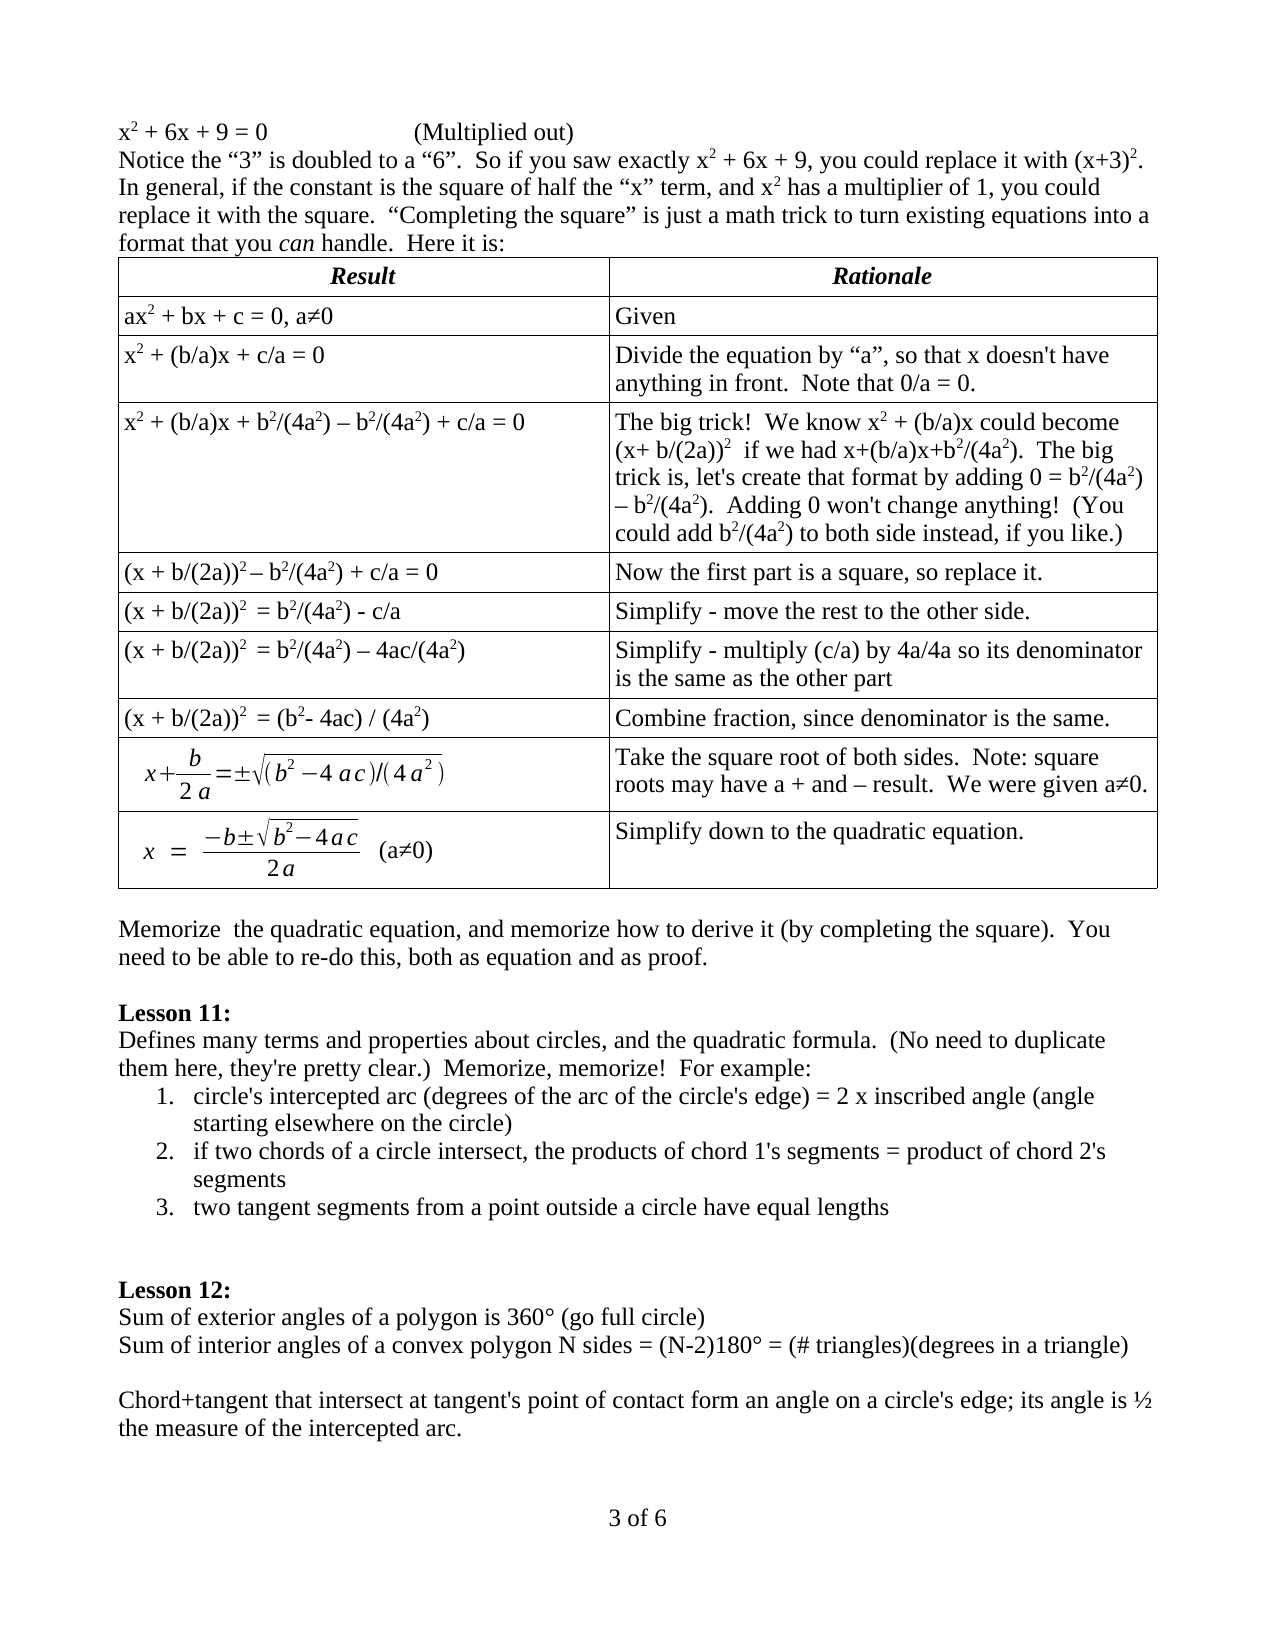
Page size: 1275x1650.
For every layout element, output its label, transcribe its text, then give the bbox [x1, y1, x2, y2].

table_cell (x + b/(2a))2 = (b2- 4ac) / (4a2) [119, 699, 609, 737]
table_cell [119, 738, 609, 811]
text x2 + 6x + 9 = 0 (Multiplied out) [118, 118, 1157, 146]
text Sum of interior angles of a convex polygon N sides = (N-2)180° = (# triangles)(degrees in a triangle) [118, 1331, 1157, 1359]
list if two chords of a circle intersect, the products of chord 1's segments = product of chord 2's segments [156, 1137, 1157, 1193]
list two tangent segments from a point outside a circle have equal lengths [156, 1193, 1157, 1220]
table_cell Simplify - move the rest to the other side. [610, 593, 1157, 631]
table_cell Combine fraction, since denominator is the same. [610, 699, 1157, 737]
table_cell x2 + (b/a)x + c/a = 0 [119, 336, 609, 402]
list circle's intercepted arc (degrees of the arc of the circle's edge) = 2 x inscribed angle (angle starting elsewhere on the circle) [156, 1082, 1157, 1137]
text Chord+tangent that intersect at tangent's point of contact form an angle on a circle's edge; its angle is ½ the measure of the intercepted arc. [118, 1387, 1157, 1442]
table_cell Divide the equation by “a”, so that x doesn't have anything in front. Note that 0/a = 0. [610, 336, 1157, 402]
text Defines many terms and properties about circles, and the quadratic formula. (No need to duplicate them here, they're pretty clear.) Memorize, memorize! For example: [118, 1026, 1157, 1082]
text Notice the “3” is doubled to a “6”. So if you saw exactly x2 + 6x + 9, you could replace it with (x+3)2. In general, if the constant is the square of half the “x” term, and x2 has a multiplier of 1, you could replace it with the square. “Completing the square” is just a math trick to turn existing equations into a format that you can handle. Here it is: [118, 146, 1157, 257]
table_cell Simplify down to the quadratic equation. [610, 812, 1157, 888]
table_cell x2 + (b/a)x + b2/(4a2) – b2/(4a2) + c/a = 0 [119, 403, 609, 552]
table_cell ax2 + bx + c = 0, a≠0 [119, 297, 609, 335]
table_cell (x + b/(2a))2 = b2/(4a2) – 4ac/(4a2) [119, 632, 609, 698]
table_cell Take the square root of both sides. Note: square roots may have a + and – result. We were given a≠0. [610, 738, 1157, 811]
table_cell Simplify - multiply (c/a) by 4a/4a so its denominator is the same as the other part [610, 632, 1157, 698]
table_cell Given [610, 297, 1157, 335]
table_header Rationale [610, 258, 1157, 296]
table_cell (a≠0) [119, 812, 609, 888]
text Lesson 11: [118, 999, 1157, 1026]
text Memorize the quadratic equation, and memorize how to derive it (by completing the square). You need to be able to re-do this, both as equation and as proof. [118, 916, 1157, 971]
table_header Result [119, 258, 609, 296]
text Lesson 12: [118, 1276, 1157, 1303]
text Sum of exterior angles of a polygon is 360° (go full circle) [118, 1303, 1157, 1331]
table_cell (x + b/(2a))2 – b2/(4a2) + c/a = 0 [119, 553, 609, 592]
table_cell Now the first part is a square, so replace it. [610, 553, 1157, 592]
table_cell (x + b/(2a))2 = b2/(4a2) - c/a [119, 593, 609, 631]
table_cell The big trick! We know x2 + (b/a)x could become (x+ b/(2a))2 if we had x+(b/a)x+b2/(4a2). The big trick is, let's create that format by adding 0 = b2/(4a2) – b2/(4a2). Adding 0 won't change anything! (You could add b2/(4a2) to both side instead, if you like.) [610, 403, 1157, 552]
